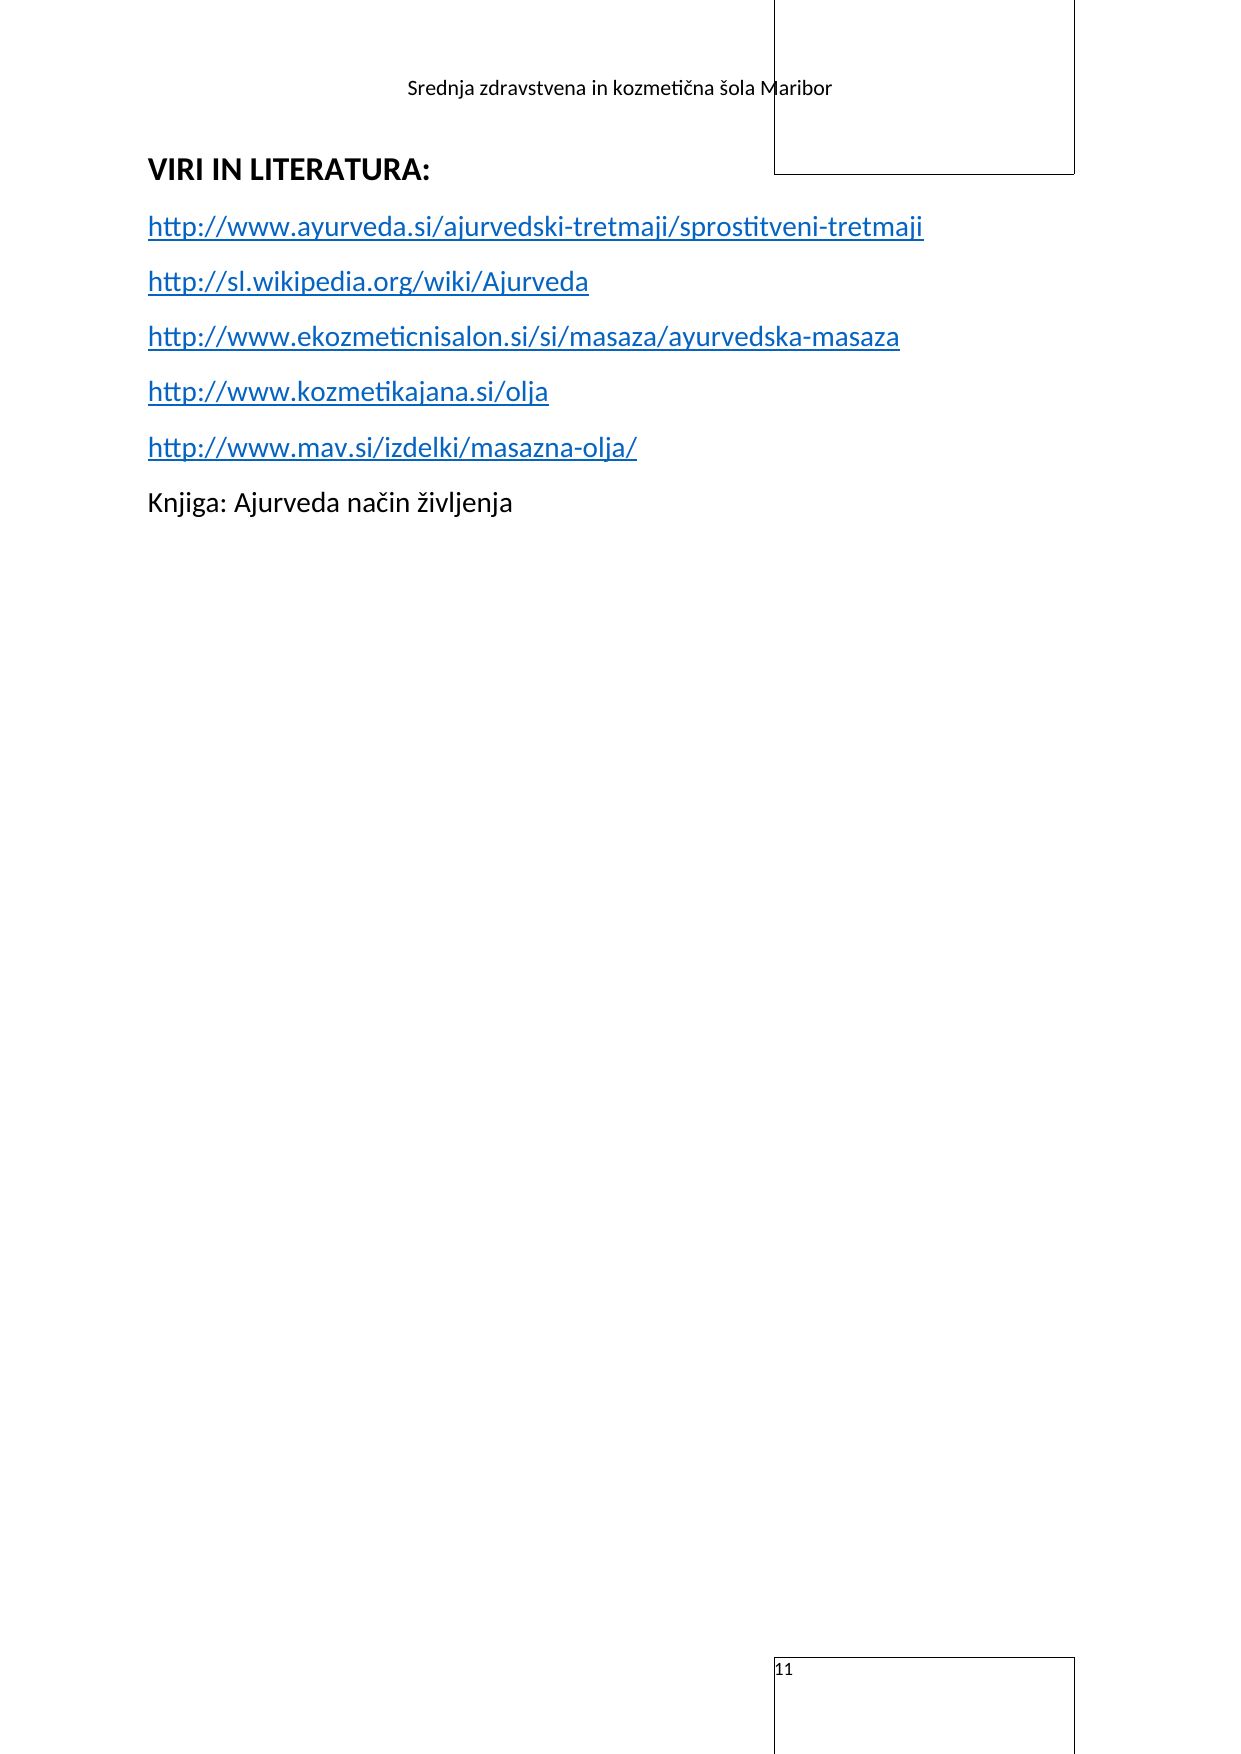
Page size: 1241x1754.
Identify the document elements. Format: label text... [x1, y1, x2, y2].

text http://www.ayurveda.si/ajurvedski-tretmaji/sprostitveni-tretmaji [148, 208, 1093, 244]
text http://www.mav.si/izdelki/masazna-olja/ [148, 429, 1093, 464]
text http://www.ekozmeticnisalon.si/si/masaza/ayurvedska-masaza [148, 318, 1093, 354]
text Knjiga: Ajurveda način življenja [148, 484, 1093, 519]
text http://sl.wikipedia.org/wiki/Ajurveda [148, 263, 1093, 299]
text http://www.kozmetikajana.si/olja [148, 373, 1093, 409]
text VIRI IN LITERATURA: [148, 148, 1093, 188]
